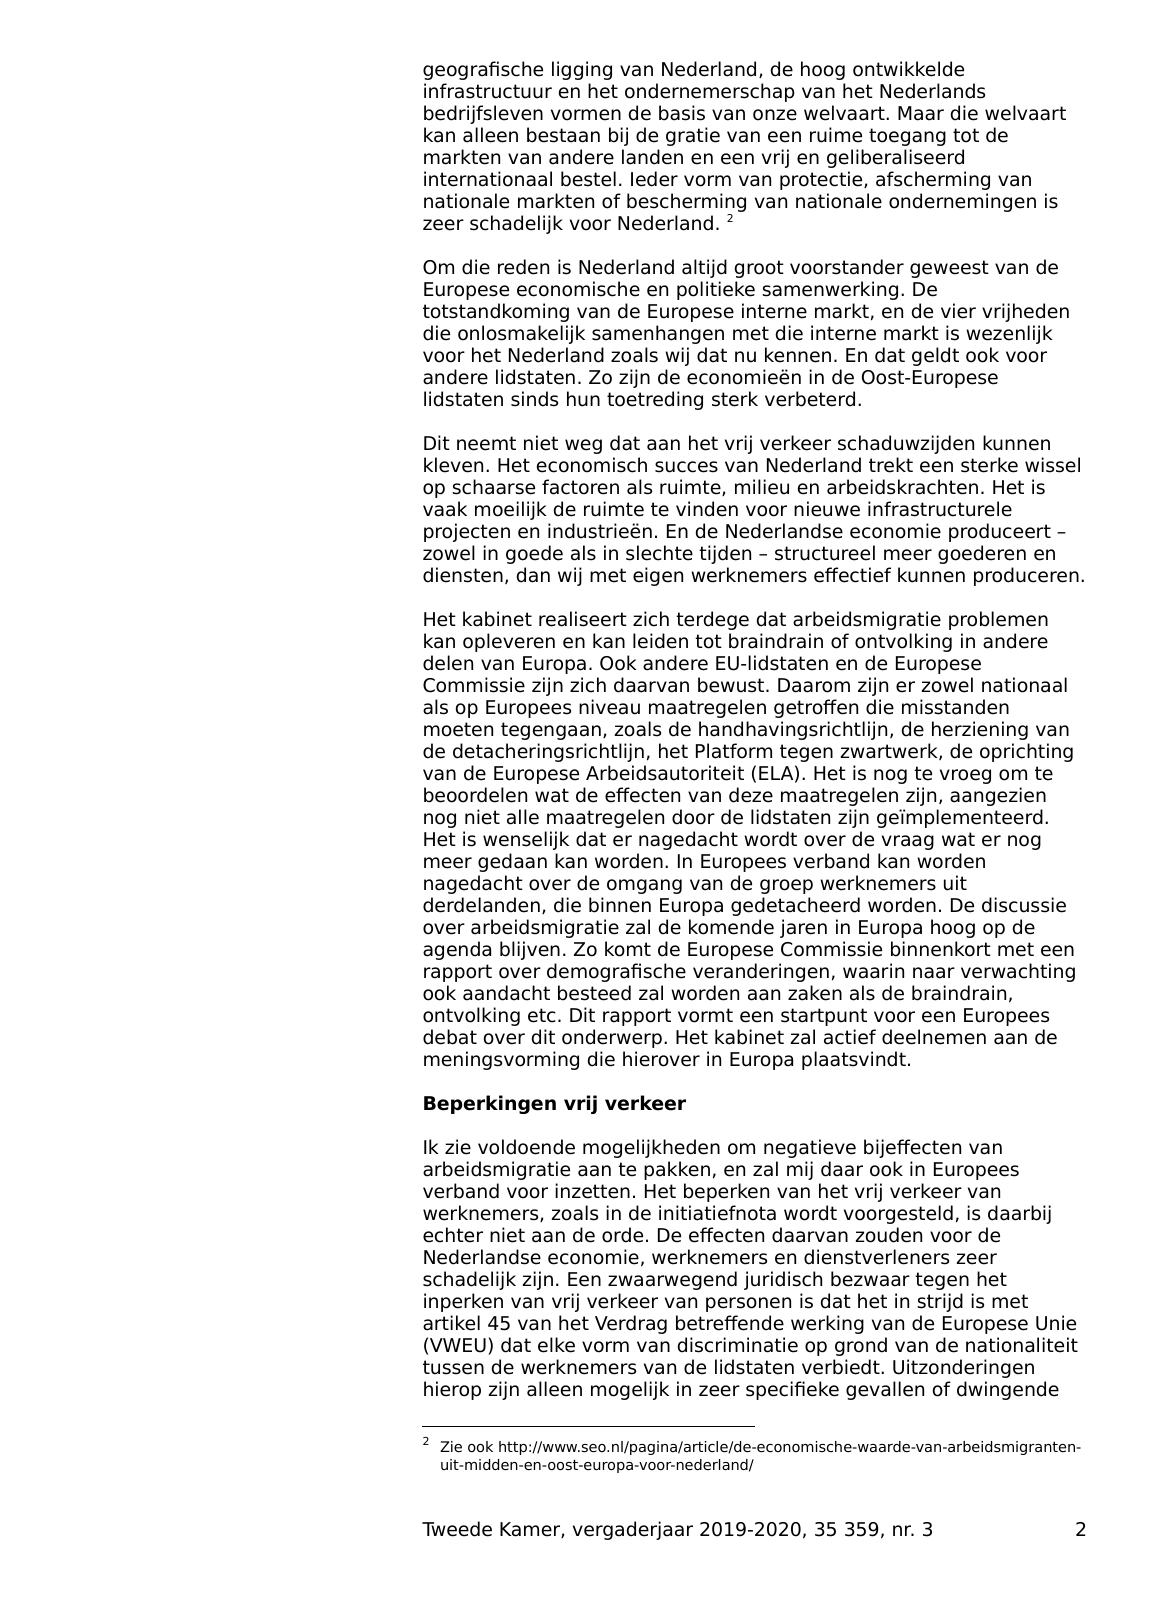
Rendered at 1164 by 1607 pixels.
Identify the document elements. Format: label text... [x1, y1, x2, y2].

text Dit neemt niet weg dat aan het vrij verkeer schaduwzijden kunnen kleven. Het economisch succes van Nederland trekt een sterke wissel op schaarse factoren als ruimte, milieu en arbeidskrachten. Het is vaak moeilijk de ruimte te vinden voor nieuwe infrastructurele projecten en industrieën. En de Nederlandse economie produceert – zowel in goede als in slechte tijden – structureel meer goederen en diensten, dan wij met eigen werknemers effectief kunnen produceren. [422, 433, 1087, 587]
text Ik zie voldoende mogelijkheden om negatieve bijeffecten van arbeidsmigratie aan te pakken, en zal mij daar ook in Europees verband voor inzetten. Het beperken van het vrij verkeer van werknemers, zoals in de initiatiefnota wordt voorgesteld, is daarbij echter niet aan de orde. De effecten daarvan zouden voor de Nederlandse economie, werknemers en dienstverleners zeer schadelijk zijn. Een zwaarwegend juridisch bezwaar tegen het inperken van vrij verkeer van personen is dat het in strijd is met artikel 45 van het Verdrag betreffende werking van de Europese Unie (VWEU) dat elke vorm van discriminatie op grond van de nationaliteit tussen de werknemers van de lidstaten verbiedt. Uitzonderingen hierop zijn alleen mogelijk in zeer specifieke gevallen of dwingende [422, 1137, 1087, 1401]
text Om die reden is Nederland altijd groot voorstander geweest van de Europese economische en politieke samenwerking. De totstandkoming van de Europese interne markt, en de vier vrijheden die onlosmakelijk samenhangen met die interne markt is wezenlijk voor het Nederland zoals wij dat nu kennen. En dat geldt ook voor andere lidstaten. Zo zijn de economieën in de Oost-Europese lidstaten sinds hun toetreding sterk verbeterd. [422, 257, 1087, 411]
text Zie ook http://www.seo.nl/pagina/article/de-economische-waarde-van-arbeidsmigranten-uit-midden-en-oost-europa-voor-nederland/ [422, 1435, 1087, 1474]
text geografische ligging van Nederland, de hoog ontwikkelde infrastructuur en het ondernemerschap van het Nederlands bedrijfsleven vormen de basis van onze welvaart. Maar die welvaart kan alleen bestaan bij de gratie van een ruime toegang tot de markten van andere landen en een vrij en geliberaliseerd internationaal bestel. Ieder vorm van protectie, afscherming van nationale markten of bescherming van nationale ondernemingen is zeer schadelijk voor Nederland. [422, 59, 1087, 235]
text Het kabinet realiseert zich terdege dat arbeidsmigratie problemen kan opleveren en kan leiden tot braindrain of ontvolking in andere delen van Europa. Ook andere EU-lidstaten en de Europese Commissie zijn zich daarvan bewust. Daarom zijn er zowel nationaal als op Europees niveau maatregelen getroffen die misstanden moeten tegengaan, zoals de handhavingsrichtlijn, de herziening van de detacheringsrichtlijn, het Platform tegen zwartwerk, de oprichting van de Europese Arbeidsautoriteit (ELA). Het is nog te vroeg om te beoordelen wat de effecten van deze maatregelen zijn, aangezien nog niet alle maatregelen door de lidstaten zijn geïmplementeerd. Het is wenselijk dat er nagedacht wordt over de vraag wat er nog meer gedaan kan worden. In Europees verband kan worden nagedacht over de omgang van de groep werknemers uit derdelanden, die binnen Europa gedetacheerd worden. De discussie over arbeidsmigratie zal de komende jaren in Europa hoog op de agenda blijven. Zo komt de Europese Commissie binnenkort met een rapport over demografische veranderingen, waarin naar verwachting ook aandacht besteed zal worden aan zaken als de braindrain, ontvolking etc. Dit rapport vormt een startpunt voor een Europees debat over dit onderwerp. Het kabinet zal actief deelnemen aan de meningsvorming die hierover in Europa plaatsvindt. [422, 609, 1087, 1071]
subtitle Beperkingen vrij verkeer [422, 1093, 1087, 1115]
